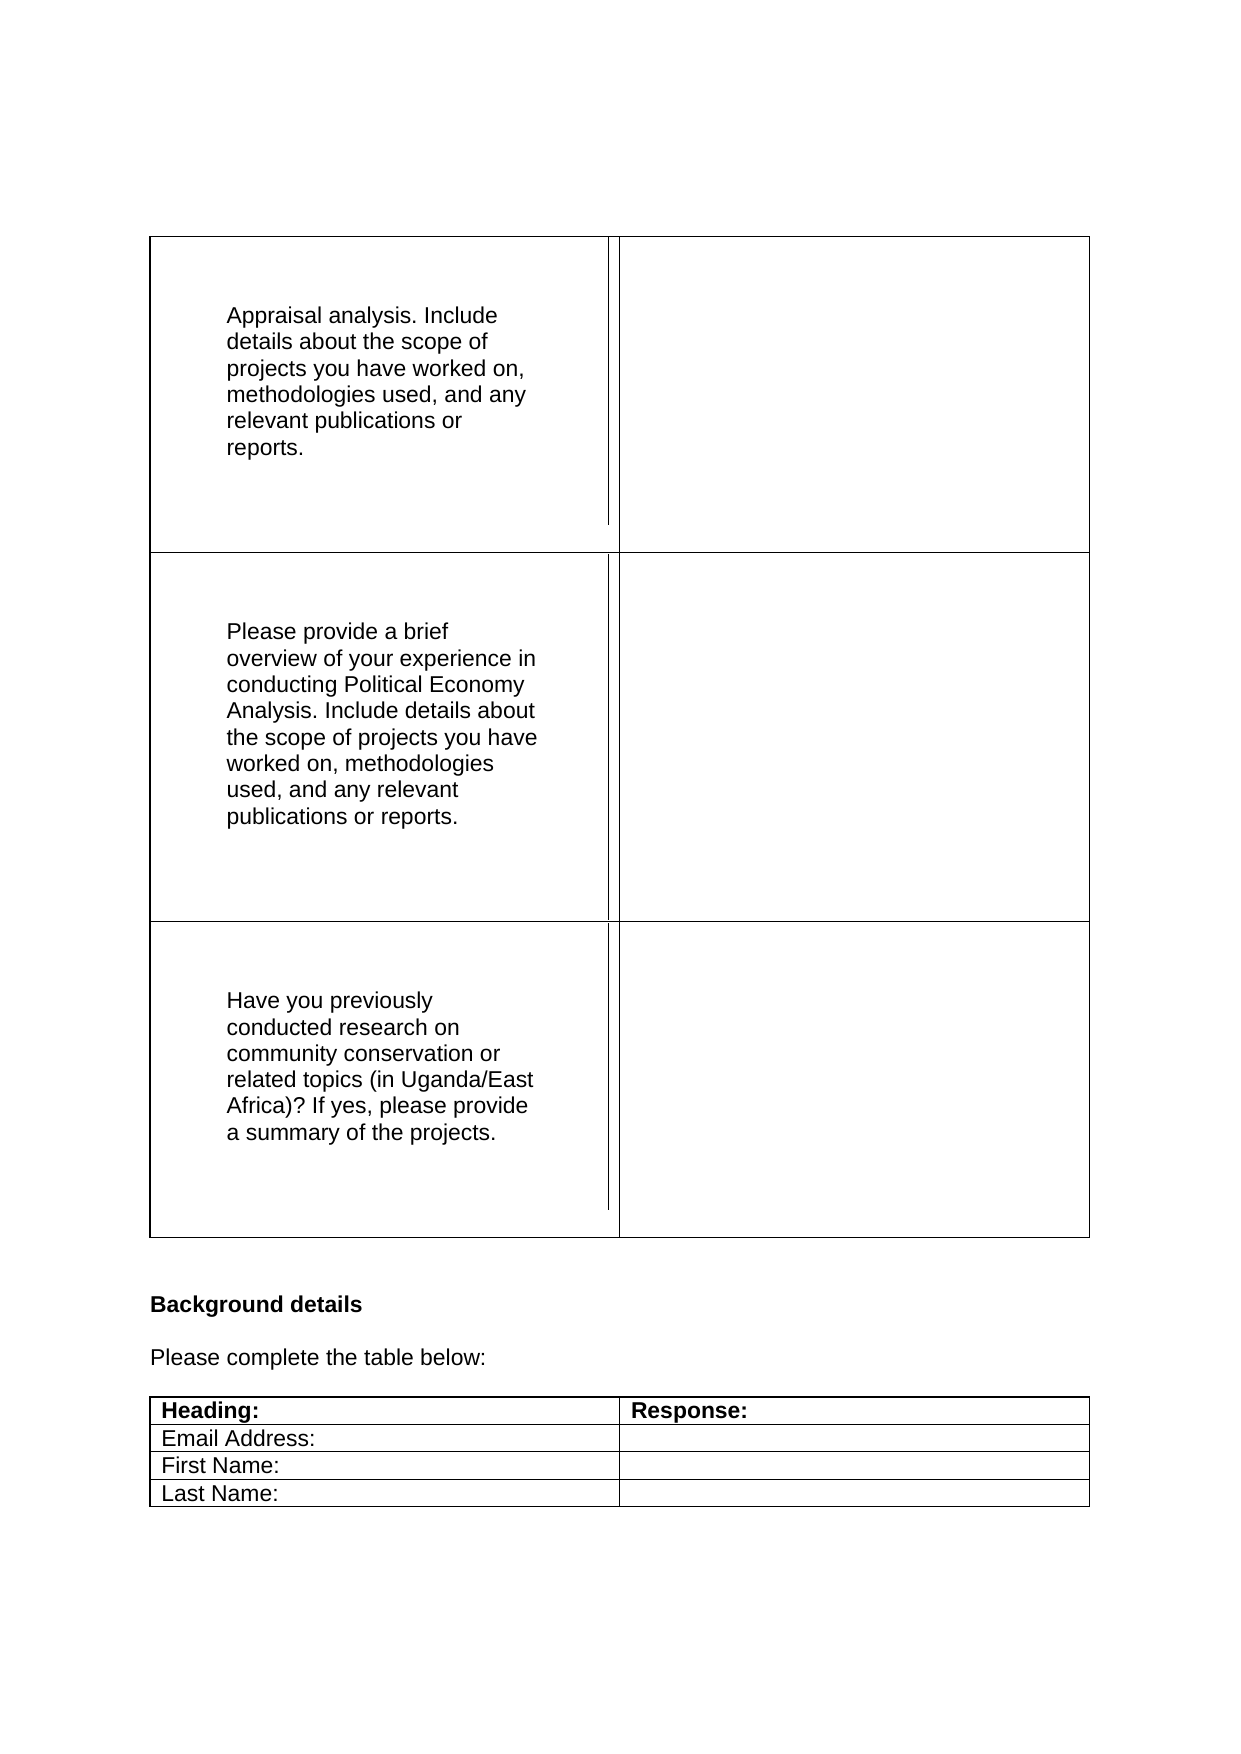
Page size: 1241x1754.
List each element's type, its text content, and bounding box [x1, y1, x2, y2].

table_cell [620, 922, 1089, 1237]
table_cell Please provide a brief overview of your experience in conducting Political Economy Analysis. Include details about the scope of projects you have worked on, methodologies used, and any relevant publications or reports. [162, 554, 607, 920]
table_cell Appraisal analysis. Include details about the scope of projects you have worked on, methodologies used, and any relevant publications or reports. [151, 237, 619, 552]
table_cell Have you previously conducted research on community conservation or related topics (in Uganda/East Africa)? If yes, please provide a summary of the projects. [151, 922, 619, 1237]
table_cell [620, 553, 1089, 921]
table_cell Email Address: [151, 1425, 619, 1451]
table_cell [620, 1480, 1089, 1506]
table_header Heading: [151, 1398, 619, 1424]
table_cell [620, 1452, 1089, 1478]
text Background details [150, 1291, 1090, 1317]
table_header Response: [620, 1398, 1089, 1424]
table_cell [620, 1425, 1089, 1451]
table_cell Last Name: [151, 1480, 619, 1506]
table_cell [620, 237, 1089, 552]
table_cell First Name: [151, 1452, 619, 1478]
text Please complete the table below: [150, 1344, 1090, 1370]
